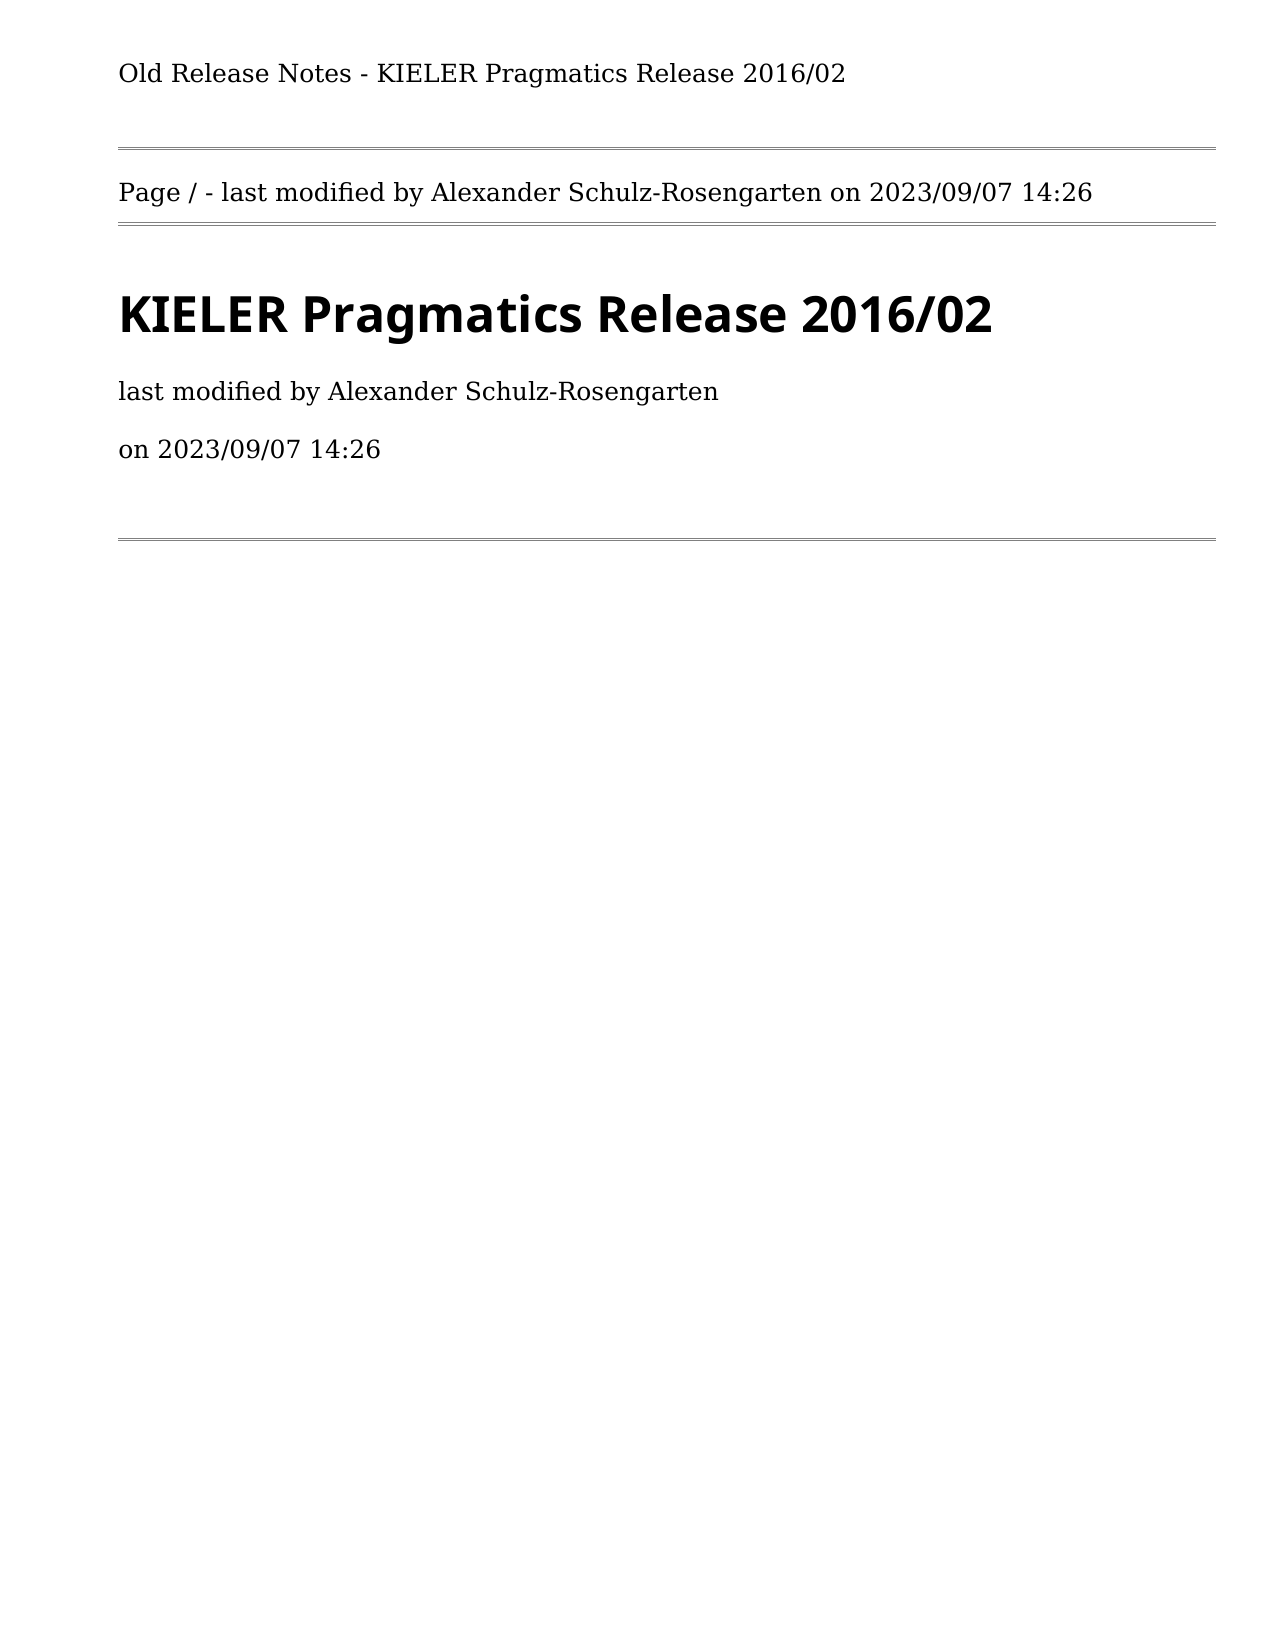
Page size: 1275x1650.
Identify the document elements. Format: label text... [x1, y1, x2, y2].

text last modified by Alexander Schulz-Rosengarten [118, 377, 1216, 406]
text Old Release Notes - KIELER Pragmatics Release 2016/02 [118, 59, 1216, 88]
subtitle KIELER Pragmatics Release 2016/02 [118, 279, 1216, 347]
text on 2023/09/07 14:26 [118, 435, 1216, 464]
text Page / - last modified by Alexander Schulz-Rosengarten on 2023/09/07 14:26 [118, 179, 1216, 208]
